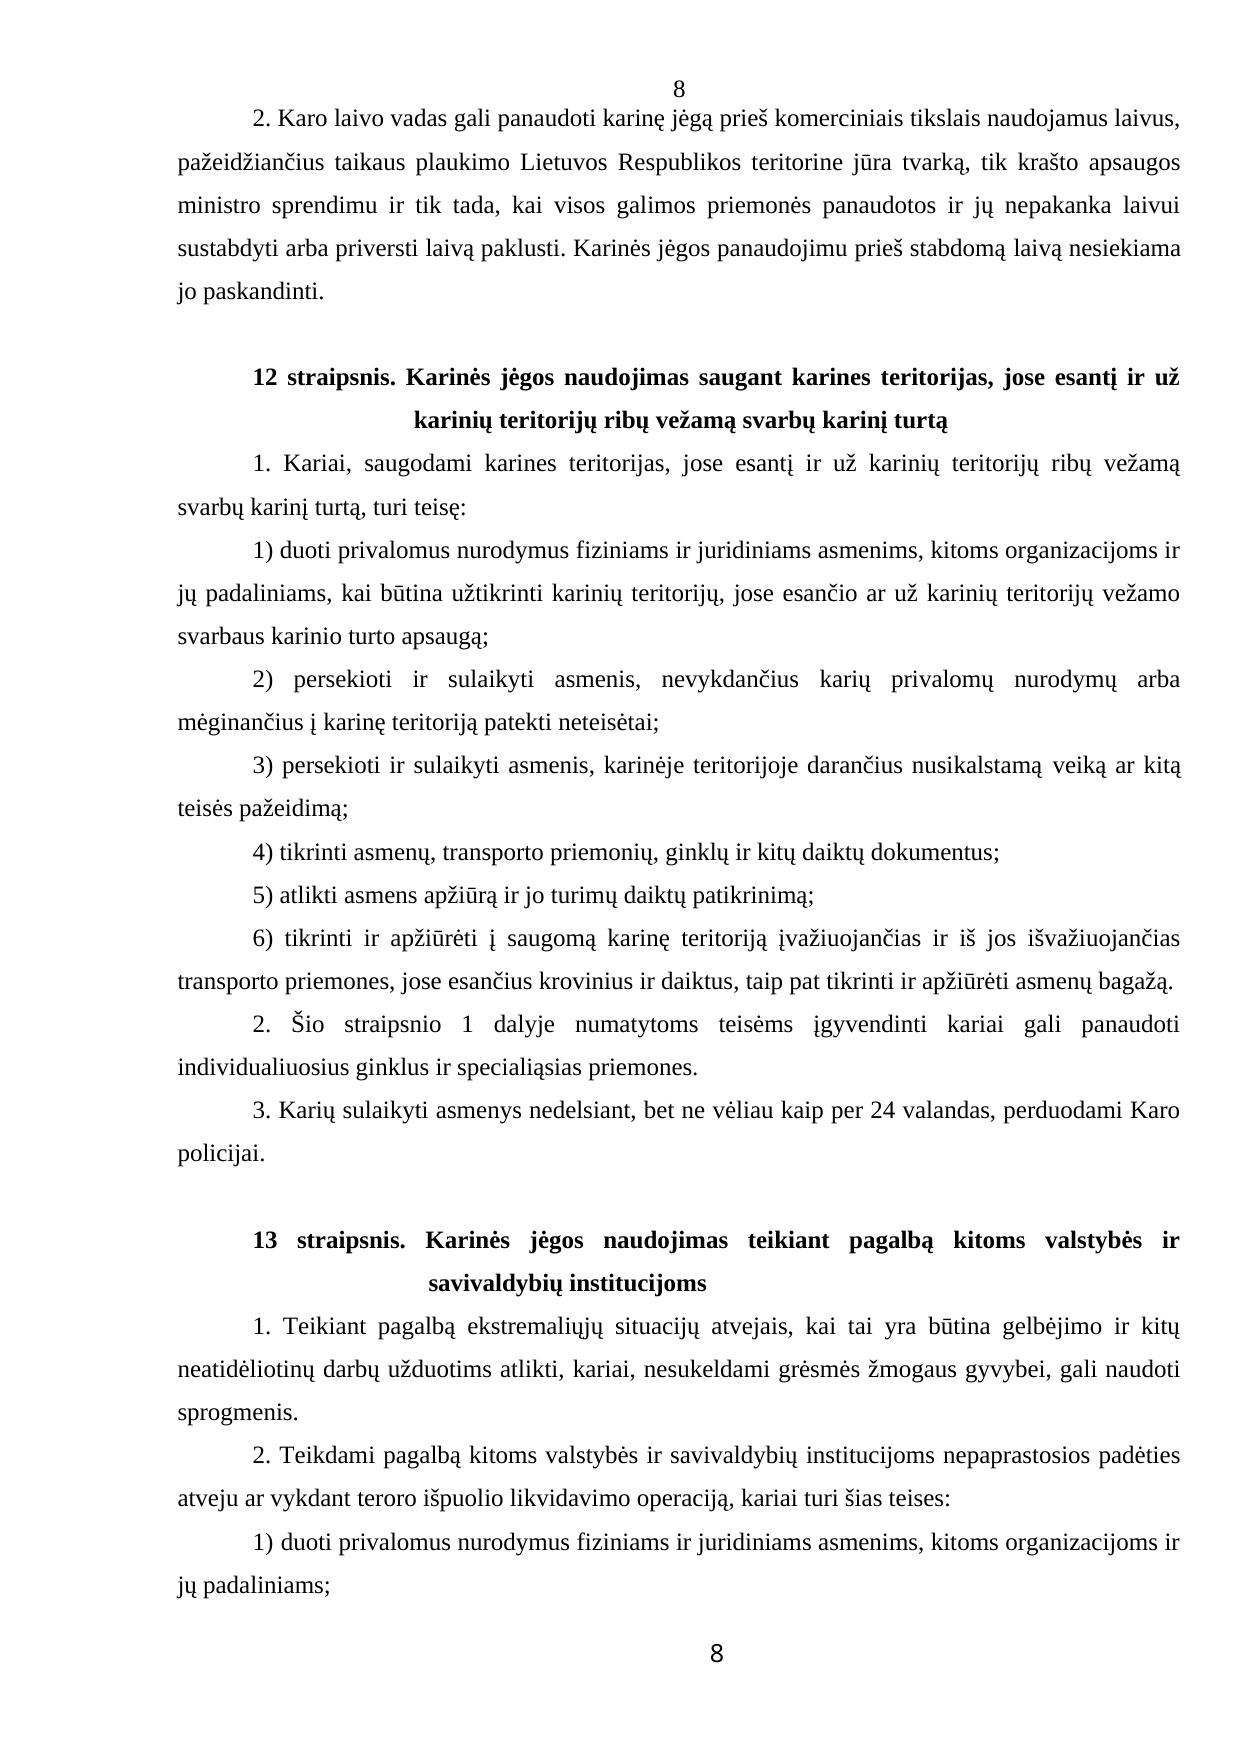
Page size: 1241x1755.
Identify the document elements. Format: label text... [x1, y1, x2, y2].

text 1. Kariai, saugodami karines teritorijas, jose esantį ir už karinių teritorijų ribų vežamą svarbų karinį turtą, turi teisę: [177, 448, 1181, 520]
text 1. Teikiant pagalbą ekstremaliųjų situacijų atvejais, kai tai yra būtina gelbėjimo ir kitų neatidėliotinų darbų užduotims atlikti, kariai, nesukeldami grėsmės žmogaus gyvybei, gali naudoti sprogmenis. [177, 1311, 1181, 1426]
text 2. Teikdami pagalbą kitoms valstybės ir savivaldybių institucijoms nepaprastosios padėties atveju ar vykdant teroro išpuolio likvidavimo operaciją, kariai turi šias teises: [177, 1440, 1181, 1512]
text 1) duoti privalomus nurodymus fiziniams ir juridiniams asmenims, kitoms organizacijoms ir jų padaliniams, kai būtina užtikrinti karinių teritorijų, jose esančio ar už karinių teritorijų vežamo svarbaus karinio turto apsaugą; [177, 535, 1181, 650]
text 3. Karių sulaikyti asmenys nedelsiant, bet ne vėliau kaip per 24 valandas, perduodami Karo policijai. [177, 1095, 1181, 1167]
text 5) atlikti asmens apžiūrą ir jo turimų daiktų patikrinimą; [177, 880, 1181, 908]
text 2) persekioti ir sulaikyti asmenis, nevykdančius karių privalomų nurodymų arba mėginančius į karinę teritoriją patekti neteisėtai; [177, 664, 1181, 736]
text 13 straipsnis. Karinės jėgos naudojimas teikiant pagalbą kitoms valstybės ir savivaldybių institucijoms [252, 1225, 1181, 1297]
text 4) tikrinti asmenų, transporto priemonių, ginklų ir kitų daiktų dokumentus; [177, 837, 1181, 865]
text 2. Šio straipsnio 1 dalyje numatytoms teisėms įgyvendinti kariai gali panaudoti individualiuosius ginklus ir specialiąsias priemones. [177, 1009, 1181, 1081]
text 6) tikrinti ir apžiūrėti į saugomą karinę teritoriją įvažiuojančias ir iš jos išvažiuojančias transporto priemones, jose esančius krovinius ir daiktus, taip pat tikrinti ir apžiūrėti asmenų bagažą. [177, 923, 1181, 995]
text 2. Karo laivo vadas gali panaudoti karinę jėgą prieš komerciniais tikslais naudojamus laivus, pažeidžiančius taikaus plaukimo Lietuvos Respublikos teritorine jūra tvarką, tik krašto apsaugos ministro sprendimu ir tik tada, kai visos galimos priemonės panaudotos ir jų nepakanka laivui sustabdyti arba priversti laivą paklusti. Karinės jėgos panaudojimu prieš stabdomą laivą nesiekiama jo paskandinti. [177, 103, 1181, 305]
text 12 straipsnis. Karinės jėgos naudojimas saugant karines teritorijas, jose esantį ir už karinių teritorijų ribų vežamą svarbų karinį turtą [252, 362, 1181, 434]
text 1) duoti privalomus nurodymus fiziniams ir juridiniams asmenims, kitoms organizacijoms ir jų padaliniams; [177, 1527, 1181, 1598]
text 3) persekioti ir sulaikyti asmenis, karinėje teritorijoje darančius nusikalstamą veiką ar kitą teisės pažeidimą; [177, 750, 1181, 822]
